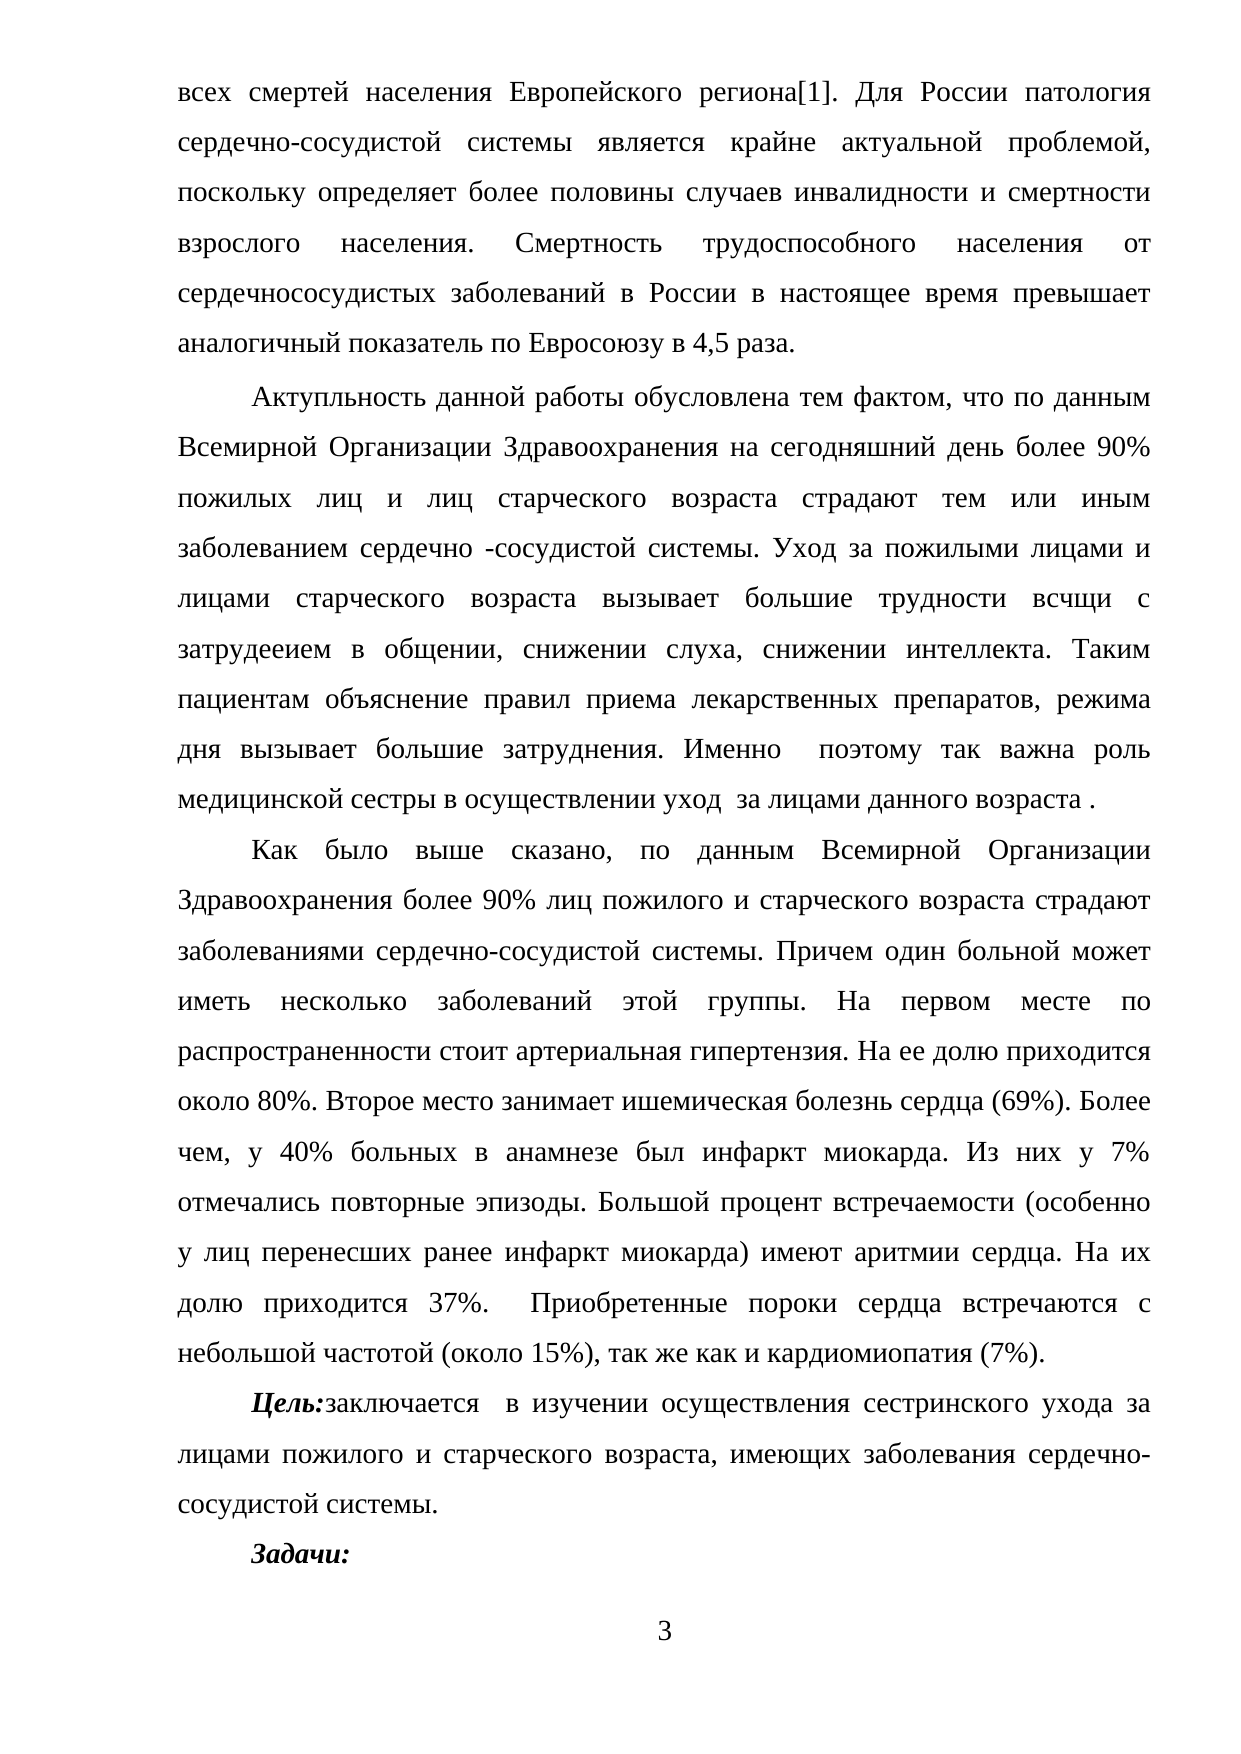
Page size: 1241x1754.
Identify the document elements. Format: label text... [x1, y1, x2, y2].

text Как было выше сказано, по данным Всемирной Организации Здравоохранения более 90% лиц пожилого и старческого возраста страдают заболеваниями сердечно-сосудистой системы. Причем один больной может иметь несколько заболеваний этой группы. На первом месте по распространенности стоит артериальная гипертензия. На ее долю приходится около 80%. Второе место занимает ишемическая болезнь сердца (69%). Более чем, у 40% больных в анамнезе был инфаркт миокарда. Из них у 7% отмечались повторные эпизоды. Большой процент встречаемости (особенно у лиц перенесших ранее инфаркт миокарда) имеют аритмии сердца. На их долю приходится 37%. Приобретенные пороки сердца встречаются с небольшой частотой (около 15%), так же как и кардиомиопатия (7%). [177, 832, 1152, 1369]
text всех смертей населения Европейского региона[1]. Для России патология сердечно-сосудистой системы является крайне актуальной проблемой, поскольку определяет более половины случаев инвалидности и смертности взрослого населения. Смертность трудоспособного населения от сердечнососудистых заболеваний в России в настоящее время превышает аналогичный показатель по Евросоюзу в 4,5 раза. [177, 74, 1152, 359]
text Задачи: [177, 1536, 1152, 1570]
text Цель:заключается в изучении осуществления сестринского ухода за лицами пожилого и старческого возраста, имеющих заболевания сердечно-сосудистой системы. [177, 1385, 1152, 1519]
text Актупльность данной работы обусловлена тем фактом, что по данным Всемирной Организации Здравоохранения на сегодняшний день более 90% пожилых лиц и лиц старческого возраста страдают тем или иным заболеванием сердечно -сосудистой системы. Уход за пожилыми лицами и лицами старческого возраста вызывает большие трудности всчщи с затрудееием в общении, снижении слуха, снижении интеллекта. Таким пациентам объяснение правил приема лекарственных препаратов, режима дня вызывает большие затруднения. Именно поэтому так важна роль медицинской сестры в осуществлении уход за лицами данного возраста . [177, 379, 1152, 815]
